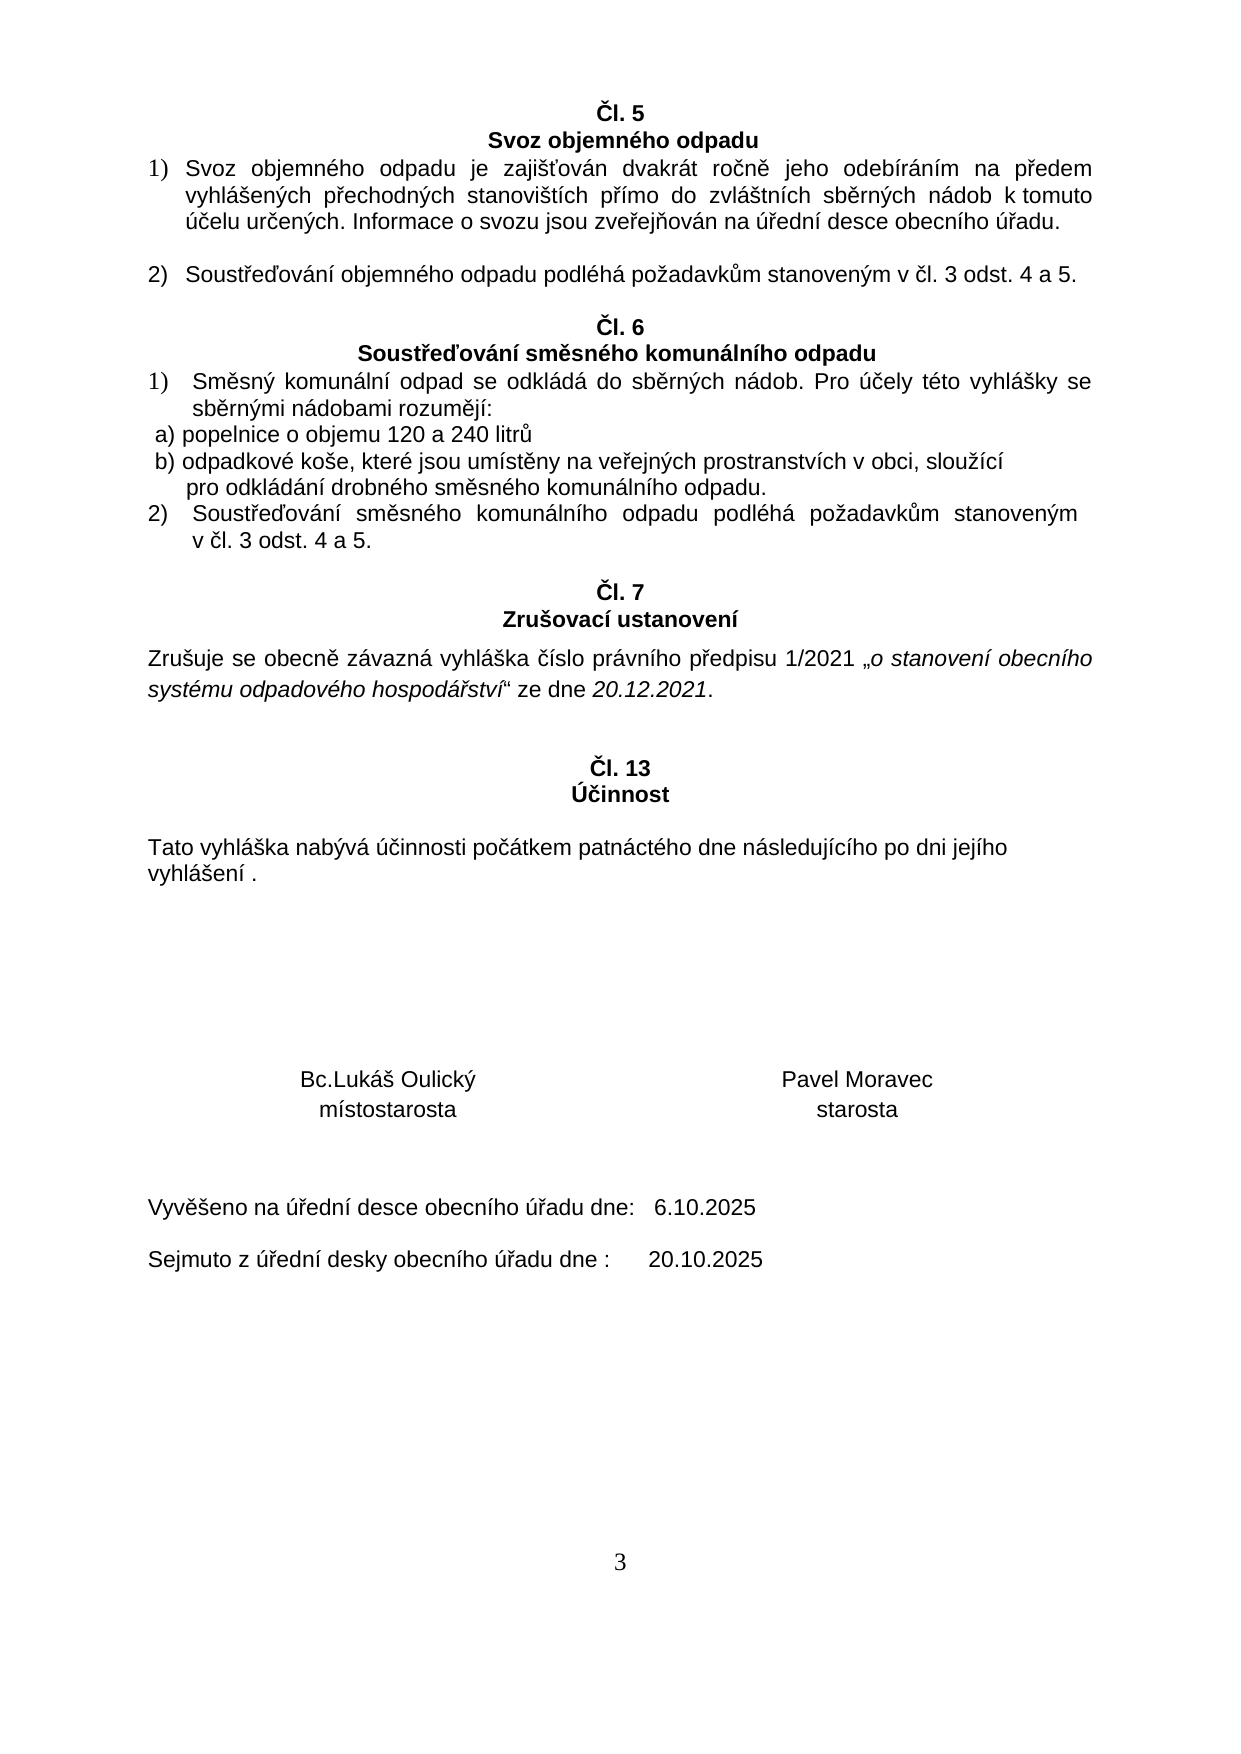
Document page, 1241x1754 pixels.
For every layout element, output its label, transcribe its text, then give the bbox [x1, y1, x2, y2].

text Účinnost [148, 781, 1092, 807]
list Soustřeďování objemného odpadu podléhá požadavkům stanoveným v čl. 3 odst. 4 a 5. [148, 261, 1092, 287]
text Čl. 5 [148, 100, 1092, 127]
text Soustřeďování směsného komunálního odpadu [148, 340, 1092, 366]
table_header Bc.Lukáš Oulický místostarosta [155, 1035, 621, 1141]
list Svoz objemného odpadu je zajišťován dvakrát ročně jeho odebíráním na předem vyhlášených přechodných stanovištích přímo do zvláštních sběrných nádob k tomuto účelu určených. Informace o svozu jsou zveřejňován na úřední desce obecního úřadu. [148, 153, 1092, 234]
list pro odkládání drobného směsného komunálního odpadu. [148, 474, 1092, 500]
text Čl. 6 [148, 313, 1092, 340]
text Svoz objemného odpadu [148, 127, 1092, 153]
text Sejmuto z úřední desky obecního úřadu dne : 20.10.2025 [148, 1246, 1092, 1273]
text Tato vyhláška nabývá účinnosti počátkem patnáctého dne následujícího po dni jejího vyhlášení . [148, 834, 1092, 886]
list Směsný komunální odpad se odkládá do sběrných nádob. Pro účely této vyhlášky se sběrnými nádobami rozumějí: [148, 366, 1092, 421]
text Vyvěšeno na úřední desce obecního úřadu dne: 6.10.2025 [148, 1193, 1092, 1220]
table_header Pavel Moravec starosta [621, 1035, 1094, 1141]
list Soustřeďování směsného komunálního odpadu podléhá požadavkům stanoveným v čl. 3 odst. 4 a 5. [148, 500, 1092, 553]
list odpadkové koše, které jsou umístěny na veřejných prostranstvích v obci, sloužící [148, 448, 1092, 474]
text Čl. 13 [148, 755, 1092, 781]
text Zrušovací ustanovení [148, 606, 1092, 632]
text Čl. 7 [148, 579, 1092, 606]
text Zrušuje se obecně závazná vyhláška číslo právního předpisu 1/2021 „o stanovení obecního systému odpadového hospodářství“ ze dne 20.12.2021. [148, 644, 1092, 702]
list popelnice o objemu 120 a 240 litrů [148, 421, 1092, 448]
